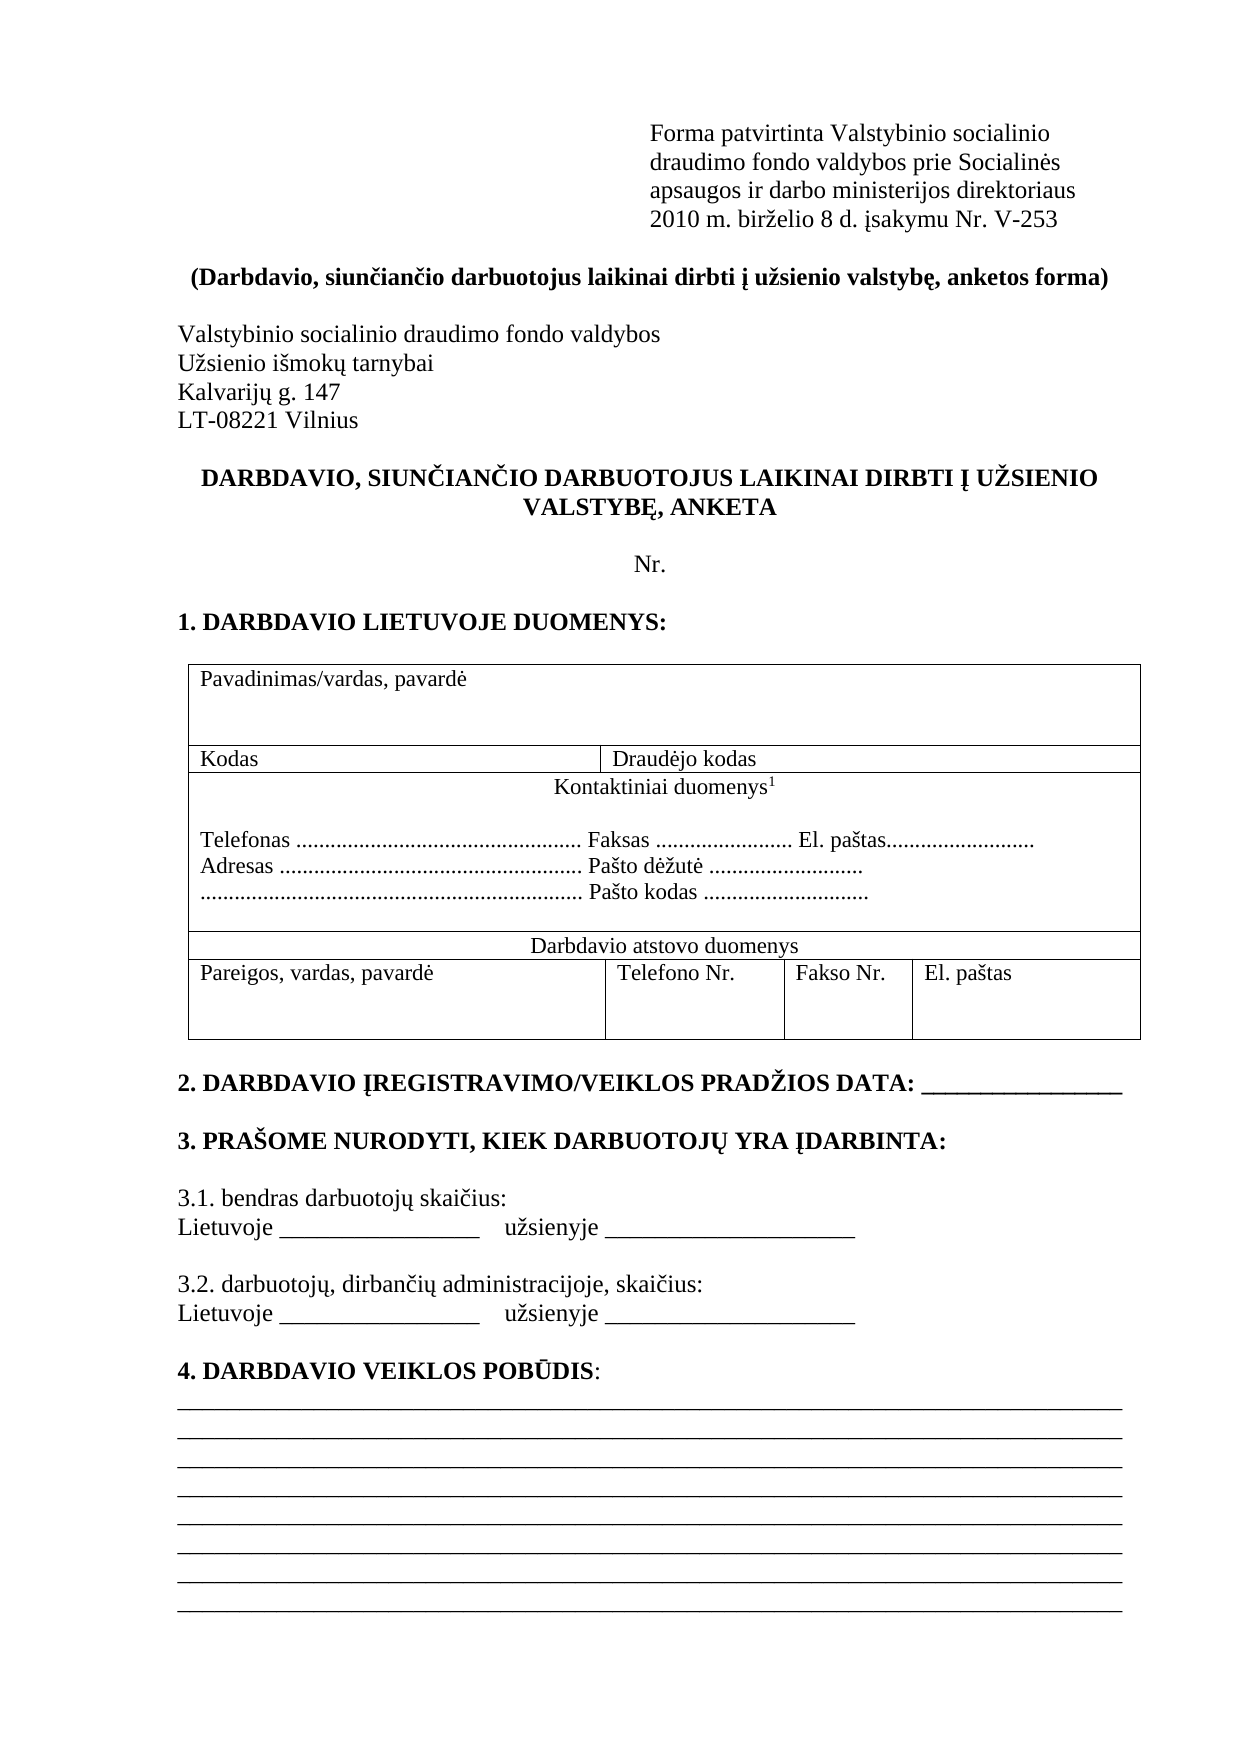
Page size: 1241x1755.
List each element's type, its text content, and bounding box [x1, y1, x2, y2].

text _ [177, 1557, 1122, 1582]
table_cell Telefono Nr. [606, 960, 784, 1038]
text darbdaviO, siunčiaNČIO darbuotojus laikinai dirbti į UŽSIENIO VALSTYBĘ, ANKETA [177, 463, 1122, 521]
text 1. DARBDAVIO LIETUVOJE DUOMENYS: [177, 607, 1122, 636]
text Lietuvoje ________________ užsienyje ____________________ [177, 1212, 1122, 1241]
table_cell Draudėjo kodas [601, 746, 1140, 772]
text _ [177, 1499, 1122, 1524]
text _ [177, 1528, 1122, 1553]
table_cell Fakso Nr. [785, 960, 912, 1038]
text LT-08221 Vilnius [177, 406, 1122, 434]
table_cell Kodas [189, 746, 600, 772]
text Forma patvirtinta Valstybinio socialinio [649, 118, 1122, 147]
table_cell El. paštas [913, 960, 1140, 1038]
table_header Pavadinimas/vardas, pavardė [189, 665, 1140, 744]
text _ [177, 1384, 1122, 1409]
text Nr. [177, 549, 1122, 578]
text (Darbdavio, siunčiančio darbuotojus laikinai dirbti į užsienio valstybę, anketos forma) [177, 262, 1122, 291]
text draudimo fondo valdybos prie Socialinės [649, 147, 1122, 176]
text Kalvarijų g. 147 [177, 377, 1122, 406]
text _ [177, 1442, 1122, 1467]
text 4. darbdavio veiklos pobūdis: [177, 1356, 1122, 1384]
text _ [177, 1413, 1122, 1438]
text 3.2. darbuotojų, dirbančių administracijoje, skaičius: [177, 1269, 1122, 1298]
text _ [177, 1471, 1122, 1496]
text _ [177, 1586, 1122, 1611]
text apsaugos ir darbo ministerijos direktoriaus [649, 176, 1122, 204]
text 2010 m. birželio 8 d. įsakymu Nr. V-253 [649, 204, 1122, 233]
table_cell Darbdavio atstovo duomenys [189, 932, 1140, 958]
text Lietuvoje ________________ užsienyje ____________________ [177, 1298, 1122, 1327]
table_cell Kontaktiniai duomenys1 Telefonas .................................................. Faksas ........................ El. paštas.......................... Adresas ..................................................... Pašto dėžutė ........................... ................................................................... Pašto kodas ............................. [189, 773, 1140, 931]
table_cell Pareigos, vardas, pavardė [189, 960, 605, 1038]
text Valstybinio socialinio draudimo fondo valdybos [177, 319, 1122, 348]
text 3. Prašome nurodyti, kiek darbuotojų yra įdarbinta: [177, 1126, 1122, 1154]
text 2. DARBDAVIO įregistravimo/VEIKLOS PRADŽIOS data: [177, 1068, 1122, 1097]
text 3.1. bendras darbuotojų skaičius: [177, 1183, 1122, 1212]
text Užsienio išmokų tarnybai [177, 348, 1122, 377]
